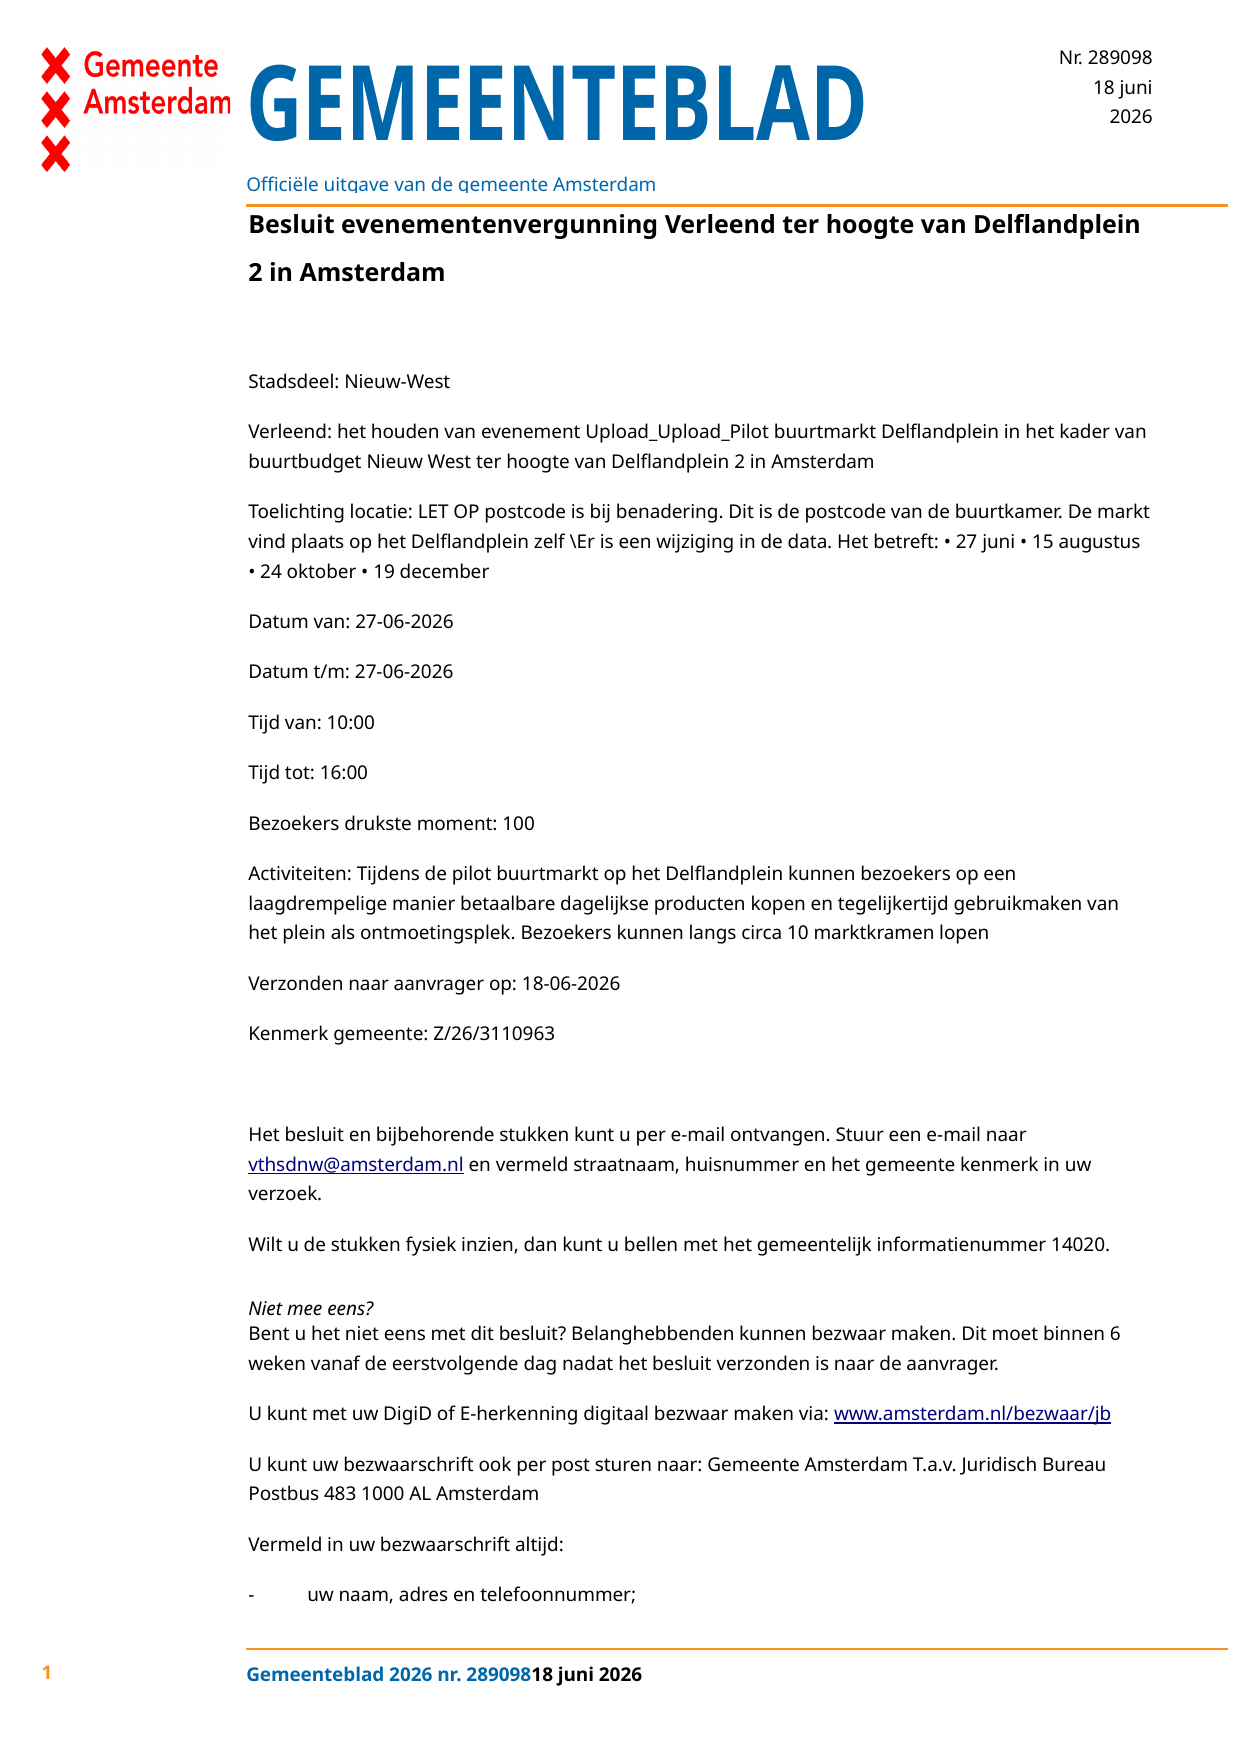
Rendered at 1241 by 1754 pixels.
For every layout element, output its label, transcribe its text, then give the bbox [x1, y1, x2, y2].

text Bezoekers drukste moment: 100 [248, 810, 1152, 836]
text Bent u het niet eens met dit besluit? Belanghebbenden kunnen bezwaar maken. Dit moet binnen 6 weken vanaf de eerstvolgende dag nadat het besluit verzonden is naar de aanvrager. [248, 1321, 1152, 1376]
text Datum van: 27-06-2026 [248, 608, 1152, 634]
text U kunt uw bezwaarschrift ook per post sturen naar: Gemeente Amsterdam T.a.v. Juridisch Bureau Postbus 483 1000 AL Amsterdam [248, 1451, 1152, 1506]
text Wilt u de stukken fysiek inzien, dan kunt u bellen met het gemeentelijk informatienummer 14020. [248, 1231, 1152, 1257]
text Niet mee eens? [248, 1295, 1152, 1321]
text Stadsdeel: Nieuw-West [248, 368, 1152, 394]
text Besluit evenementenvergunning Verleend ter hoogte van Delflandplein 2 in Amsterdam [248, 207, 1152, 288]
text Verleend: het houden van evenement Upload_Upload_Pilot buurtmarkt Delflandplein in het kader van buurtbudget Nieuw West ter hoogte van Delflandplein 2 in Amsterdam [248, 419, 1152, 474]
picture [41, 47, 231, 172]
text Activiteiten: Tijdens de pilot buurtmarkt op het Delflandplein kunnen bezoekers op een laagdrempelige manier betaalbare dagelijkse producten kopen en tegelijkertijd gebruikmaken van het plein als ontmoetingsplek. Bezoekers kunnen langs circa 10 marktkramen lopen [248, 860, 1152, 945]
text Datum t/m: 27-06-2026 [248, 659, 1152, 684]
text Toelichting locatie: LET OP postcode is bij benadering. Dit is de postcode van de buurtkamer. De markt vind plaats op het Delflandplein zelf \Er is een wijziging in de data. Het betreft: • 27 juni • 15 augustus • 24 oktober • 19 december [248, 499, 1152, 584]
text Verzonden naar aanvrager op: 18-06-2026 [248, 970, 1152, 996]
text Tijd van: 10:00 [248, 709, 1152, 735]
text Het besluit en bijbehorende stukken kunt u per e-mail ontvangen. Stuur een e-mail naar vthsdnw@amsterdam.nl en vermeld straatnaam, huisnummer en het gemeente kenmerk in uw verzoek. [248, 1121, 1152, 1206]
text U kunt met uw DigiD of E-herkenning digitaal bezwaar maken via: www.amsterdam.nl/bezwaar/jb [248, 1401, 1152, 1426]
list uw naam, adres en telefoonnummer; [248, 1581, 1152, 1607]
text Kenmerk gemeente: Z/26/3110963 [248, 1020, 1152, 1046]
text Tijd tot: 16:00 [248, 759, 1152, 785]
text Vermeld in uw bezwaarschrift altijd: [248, 1531, 1152, 1557]
